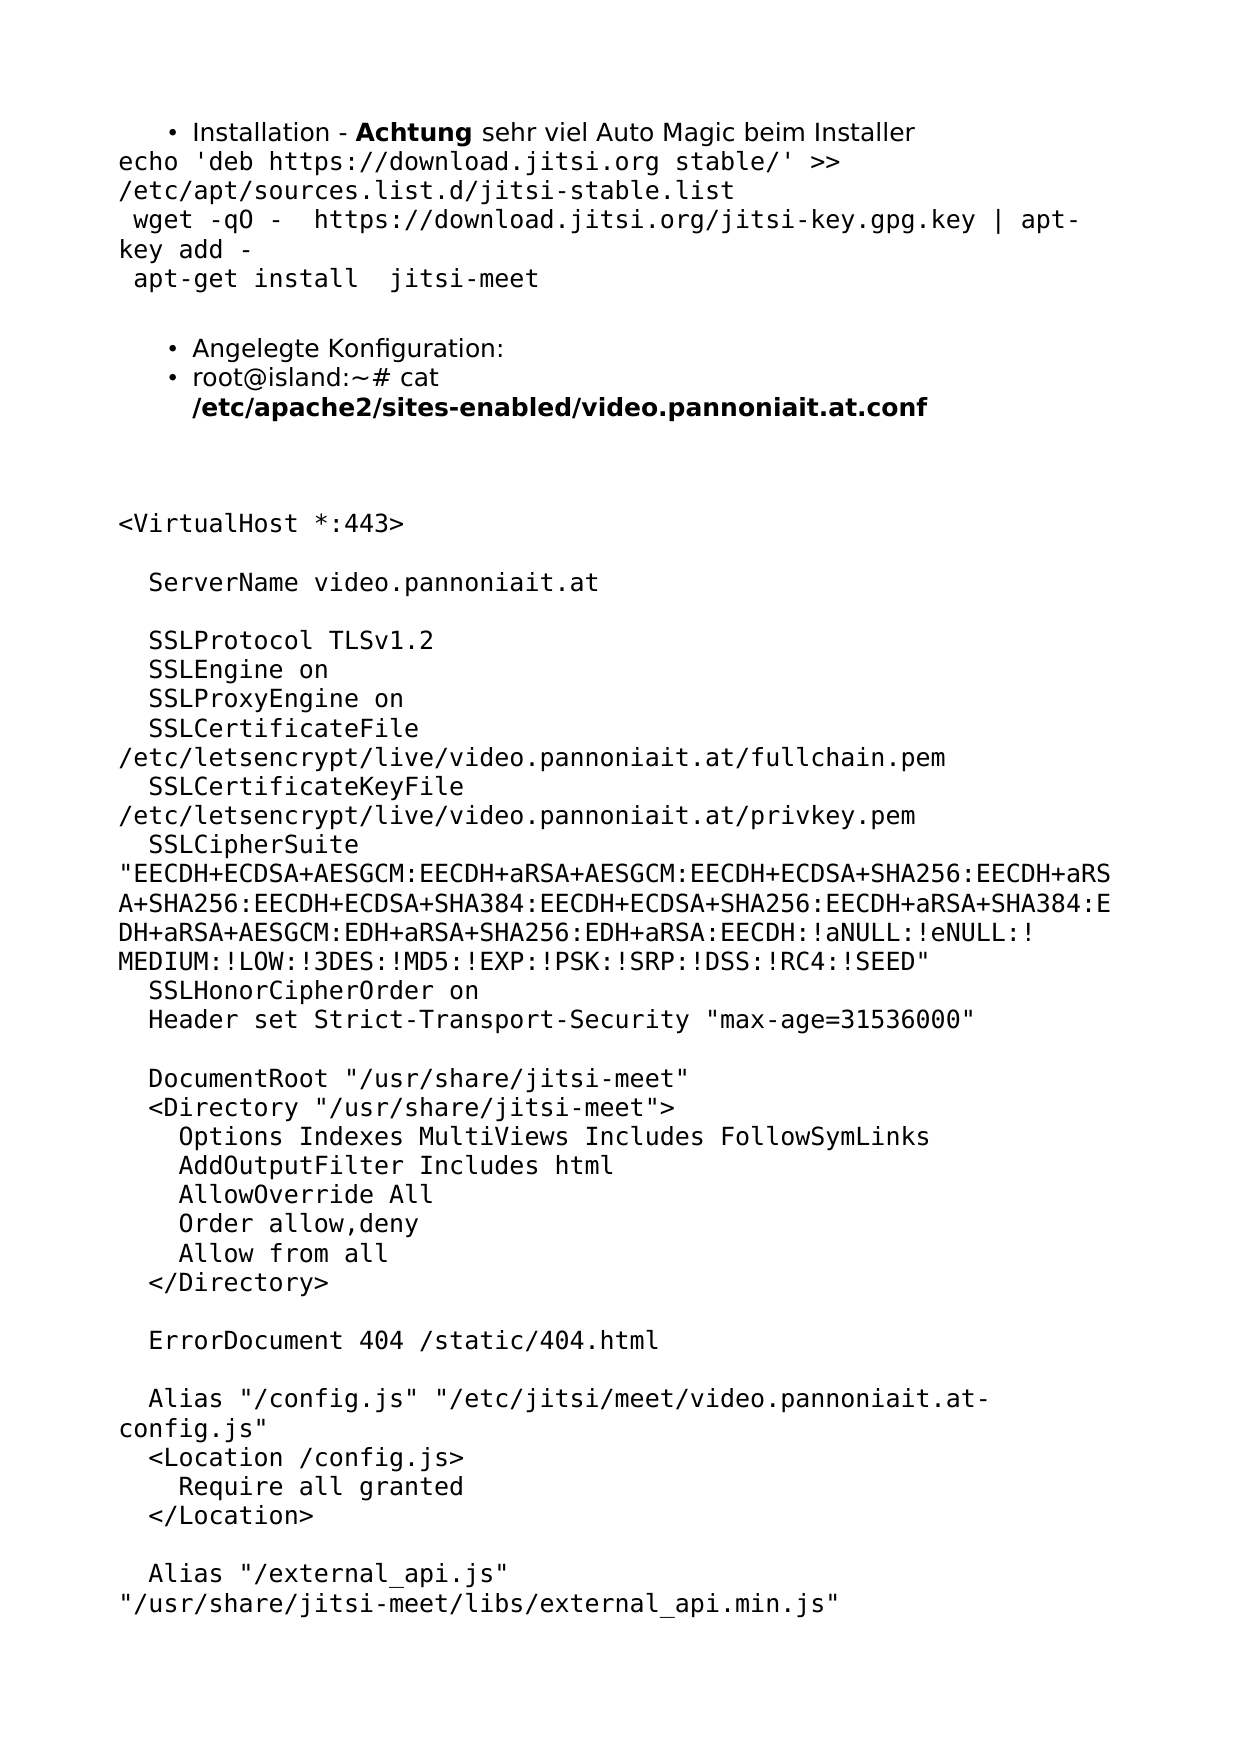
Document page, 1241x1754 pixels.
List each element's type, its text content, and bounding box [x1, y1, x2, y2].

list Angelegte Konfiguration: [177, 334, 1122, 363]
text <VirtualHost *:443> ServerName video.pannoniait.at SSLProtocol TLSv1.2 SSLEngine on SSLProxyEngine on SSLCertificateFile /etc/letsencrypt/live/video.pannoniait.at/fullchain.pem SSLCertificateKeyFile /etc/letsencrypt/live/video.pannoniait.at/privkey.pem SSLCipherSuite "EECDH+ECDSA+AESGCM:EECDH+aRSA+AESGCM:EECDH+ECDSA+SHA256:EECDH+aRSA+SHA256:EECDH+ECDSA+SHA384:EECDH+ECDSA+SHA256:EECDH+aRSA+SHA384:EDH+aRSA+AESGCM:EDH+aRSA+SHA256:EDH+aRSA:EECDH:!aNULL:!eNULL:!MEDIUM:!LOW:!3DES:!MD5:!EXP:!PSK:!SRP:!DSS:!RC4:!SEED" SSLHonorCipherOrder on Header set Strict-Transport-Security "max-age=31536000" DocumentRoot "/usr/share/jitsi-meet" <Directory "/usr/share/jitsi-meet"> Options Indexes MultiViews Includes FollowSymLinks AddOutputFilter Includes html AllowOverride All Order allow,deny Allow from all </Directory> ErrorDocument 404 /static/404.html Alias "/config.js" "/etc/jitsi/meet/video.pannoniait.at-config.js" <Location /config.js> Require all granted </Location> Alias "/external_api.js" "/usr/share/jitsi-meet/libs/external_api.min.js" [118, 451, 1122, 1618]
list root@island:~# cat /etc/apache2/sites-enabled/video.pannoniait.at.conf [177, 363, 1122, 422]
text echo 'deb https://download.jitsi.org stable/' >> /etc/apt/sources.list.d/jitsi-stable.list wget -qO - https://download.jitsi.org/jitsi-key.gpg.key | apt-key add - apt-get install jitsi-meet [118, 147, 1122, 293]
list Installation - Achtung sehr viel Auto Magic beim Installer [177, 118, 1122, 147]
